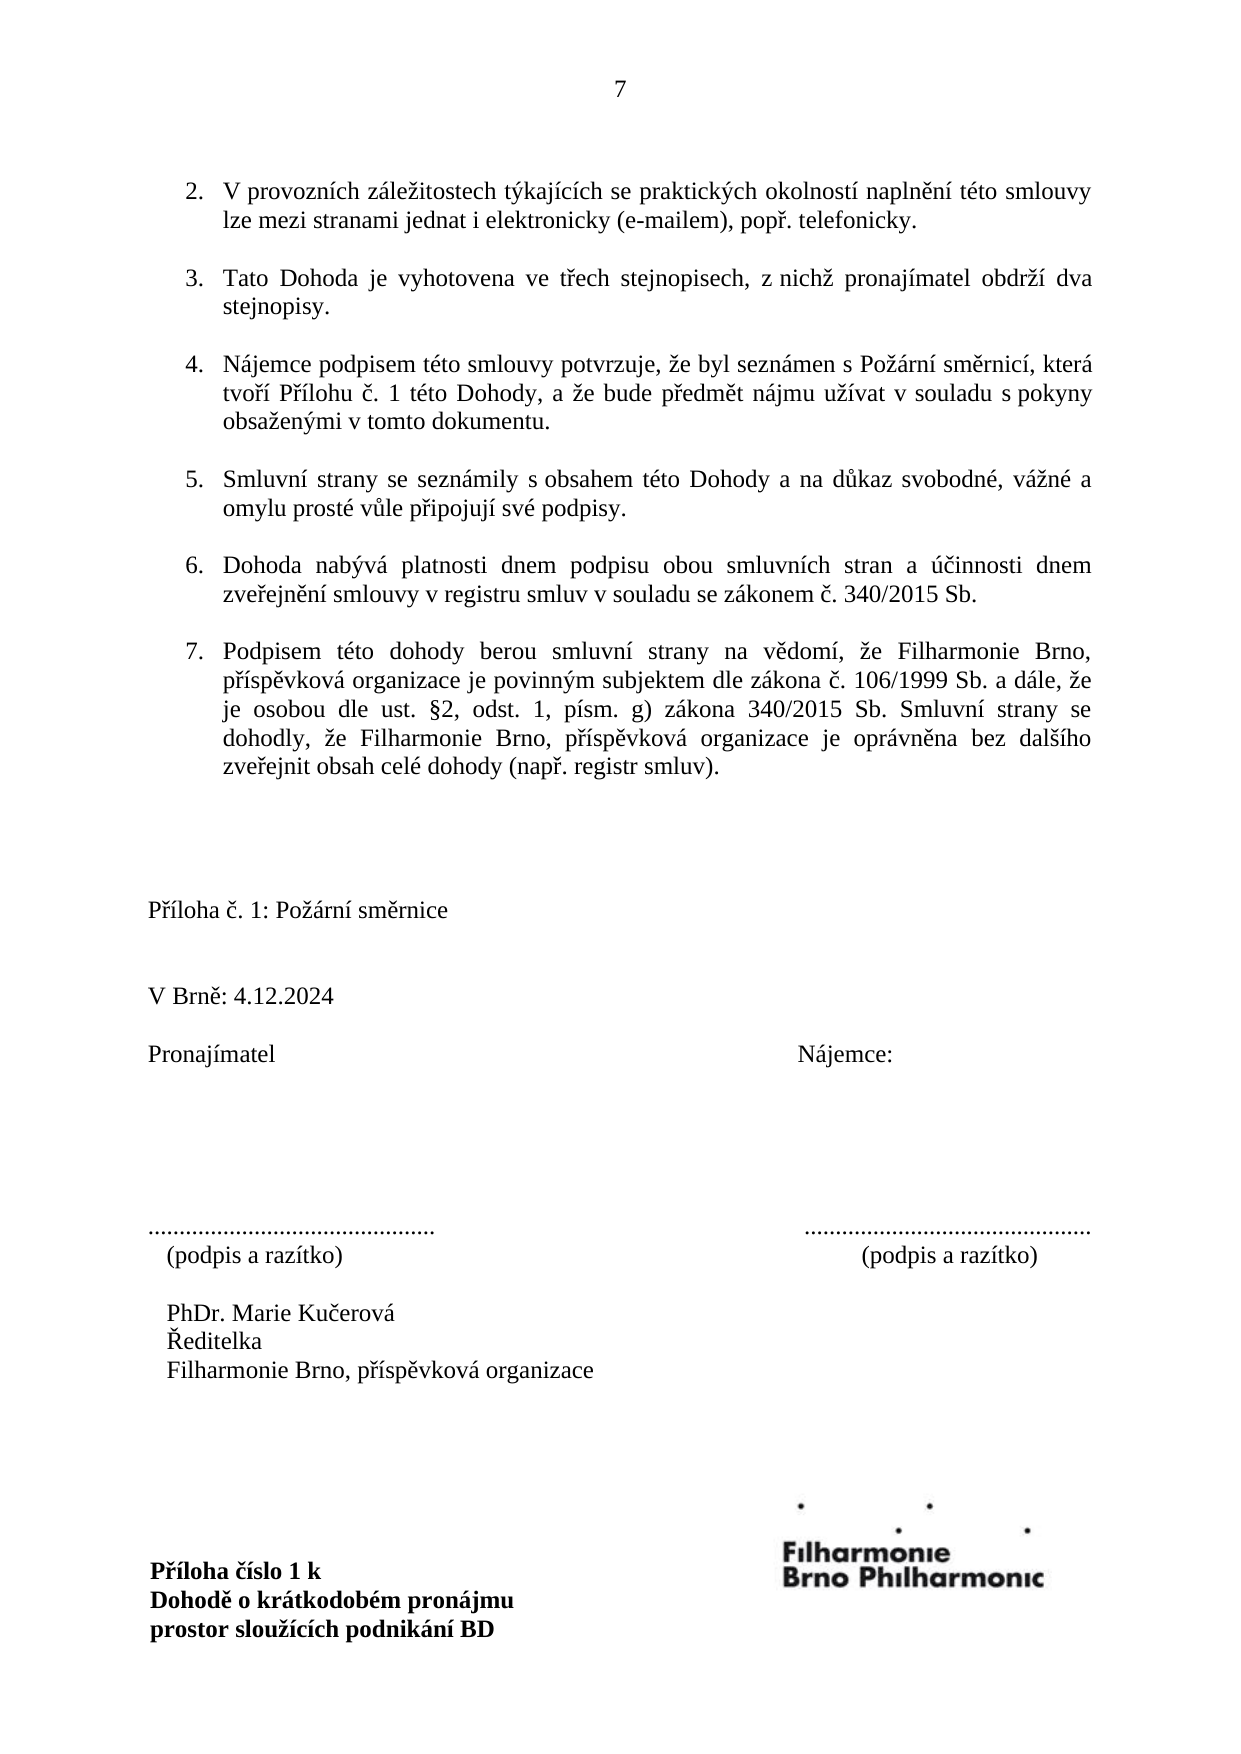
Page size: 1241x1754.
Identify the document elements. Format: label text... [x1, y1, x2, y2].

text Dohodě o krátkodobém pronájmu [150, 1585, 1088, 1614]
text Pronajímatel Nájemce: [148, 1039, 1092, 1068]
text (podpis a razítko) (podpis a razítko) [148, 1240, 1092, 1269]
list Nájemce podpisem této smlouvy potvrzuje, že byl seznámen s Požární směrnicí, která tvoří Přílohu č. 1 této Dohody, a že bude předmět nájmu užívat v souladu s pokyny obsaženými v tomto dokumentu. [185, 349, 1092, 435]
text V Brně: 4.12.2024 [148, 981, 1092, 1010]
list Dohoda nabývá platnosti dnem podpisu obou smluvních stran a účinnosti dnem zveřejnění smlouvy v registru smluv v souladu se zákonem č. 340/2015 Sb. [185, 550, 1092, 608]
text PhDr. Marie Kučerová [148, 1298, 1092, 1326]
list V provozních záležitostech týkajících se praktických okolností naplnění této smlouvy lze mezi stranami jednat i elektronicky (e-mailem), popř. telefonicky. [185, 176, 1092, 234]
text .............................................. .............................................. [148, 1211, 1092, 1240]
text [1064, 1556, 1088, 1585]
list Smluvní strany se seznámily s obsahem této Dohody a na důkaz svobodné, vážné a omylu prosté vůle připojují své podpisy. [185, 464, 1092, 521]
text prostor sloužících podnikání BD [150, 1614, 1088, 1643]
text Příloha číslo 1 k [150, 1556, 763, 1585]
list Podpisem této dohody berou smluvní strany na vědomí, že Filharmonie Brno, příspěvková organizace je povinným subjektem dle zákona č. 106/1999 Sb. a dále, že je osobou dle ust. §2, odst. 1, písm. g) zákona 340/2015 Sb. Smluvní strany se dohodly, že Filharmonie Brno, příspěvková organizace je oprávněna bez dalšího zveřejnit obsah celé dohody (např. registr smluv). [185, 636, 1092, 780]
text Příloha č. 1: Požární směrnice [148, 895, 1092, 924]
list Tato Dohoda je vyhotovena ve třech stejnopisech, z nichž pronajímatel obdrží dva stejnopisy. [185, 263, 1092, 320]
text Ředitelka [148, 1326, 1092, 1355]
text Filharmonie Brno, příspěvková organizace [148, 1355, 1092, 1384]
